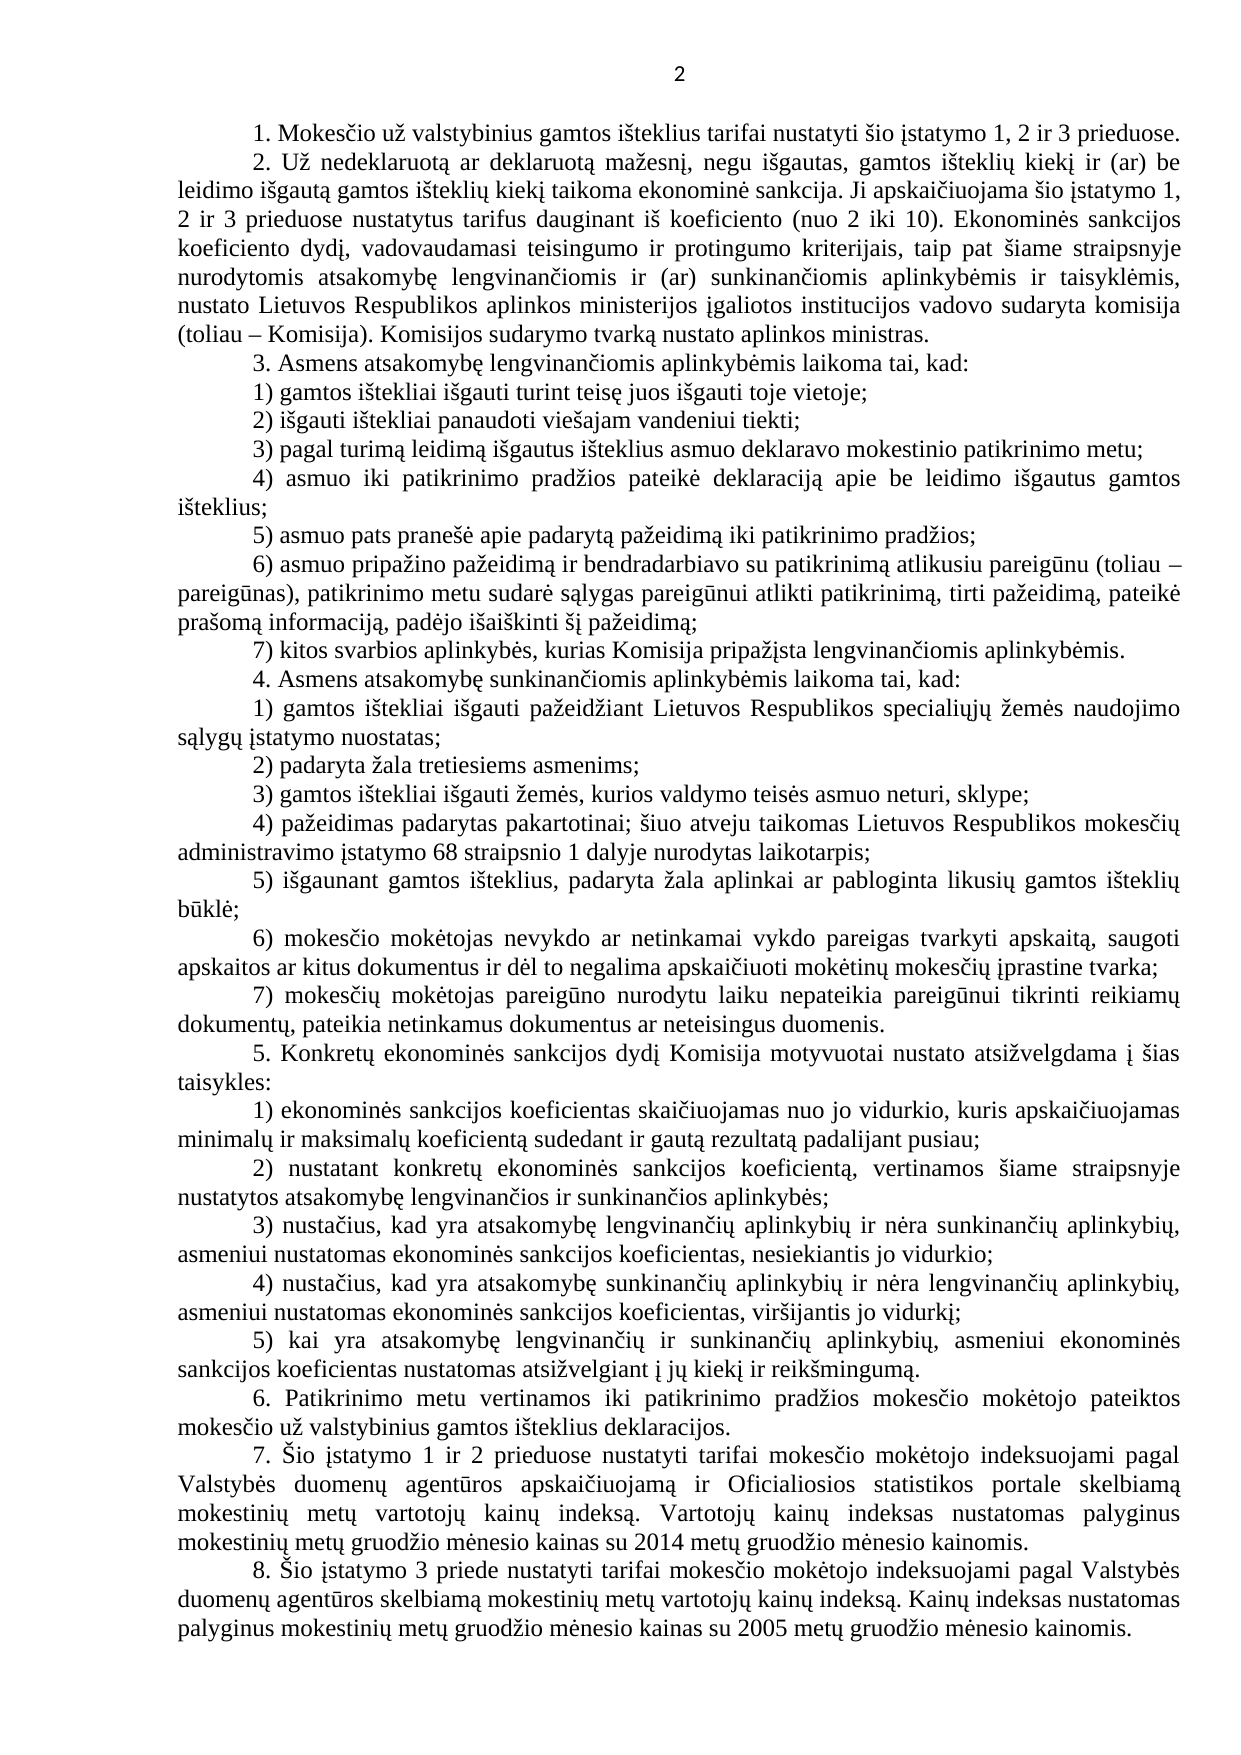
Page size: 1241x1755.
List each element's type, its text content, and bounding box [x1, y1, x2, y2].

text 2) išgauti ištekliai panaudoti viešajam vandeniui tiekti; [177, 406, 1181, 434]
text 2) nustatant konkretų ekonominės sankcijos koeficientą, vertinamos šiame straipsnyje nustatytos atsakomybę lengvinančios ir sunkinančios aplinkybės; [177, 1153, 1181, 1211]
text 6. Patikrinimo metu vertinamos iki patikrinimo pradžios mokesčio mokėtojo pateiktos mokesčio už valstybinius gamtos išteklius deklaracijos. [177, 1383, 1181, 1441]
text 2) padaryta žala tretiesiems asmenims; [177, 751, 1181, 779]
text 1. Mokesčio už valstybinius gamtos išteklius tarifai nustatyti šio įstatymo 1, 2 ir 3 prieduose. [177, 118, 1181, 147]
text 4) asmuo iki patikrinimo pradžios pateikė deklaraciją apie be leidimo išgautus gamtos išteklius; [177, 463, 1181, 521]
text 4) nustačius, kad yra atsakomybę sunkinančių aplinkybių ir nėra lengvinančių aplinkybių, asmeniui nustatomas ekonominės sankcijos koeficientas, viršijantis jo vidurkį; [177, 1268, 1181, 1326]
text 6) mokesčio mokėtojas nevykdo ar netinkamai vykdo pareigas tvarkyti apskaitą, saugoti apskaitos ar kitus dokumentus ir dėl to negalima apskaičiuoti mokėtinų mokesčių įprastine tvarka; [177, 923, 1181, 981]
text 1) gamtos ištekliai išgauti turint teisę juos išgauti toje vietoje; [177, 377, 1181, 406]
text 4) pažeidimas padarytas pakartotinai; šiuo atveju taikomas Lietuvos Respublikos mokesčių administravimo įstatymo 68 straipsnio 1 dalyje nurodytas laikotarpis; [177, 808, 1181, 866]
text 5. Konkretų ekonominės sankcijos dydį Komisija motyvuotai nustato atsižvelgdama į šias taisykles: [177, 1038, 1181, 1096]
text 7) mokesčių mokėtojas pareigūno nurodytu laiku nepateikia pareigūnui tikrinti reikiamų dokumentų, pateikia netinkamus dokumentus ar neteisingus duomenis. [177, 981, 1181, 1038]
text 1) gamtos ištekliai išgauti pažeidžiant Lietuvos Respublikos specialiųjų žemės naudojimo sąlygų įstatymo nuostatas; [177, 693, 1181, 751]
text 3) pagal turimą leidimą išgautus išteklius asmuo deklaravo mokestinio patikrinimo metu; [177, 434, 1181, 463]
text 6) asmuo pripažino pažeidimą ir bendradarbiavo su patikrinimą atlikusiu pareigūnu (toliau – pareigūnas), patikrinimo metu sudarė sąlygas pareigūnui atlikti patikrinimą, tirti pažeidimą, pateikė prašomą informaciją, padėjo išaiškinti šį pažeidimą; [177, 549, 1181, 636]
text 8. Šio įstatymo 3 priede nustatyti tarifai mokesčio mokėtojo indeksuojami pagal Valstybės duomenų agentūros skelbiamą mokestinių metų vartotojų kainų indeksą. Kainų indeksas nustatomas palyginus mokestinių metų gruodžio mėnesio kainas su 2005 metų gruodžio mėnesio kainomis. [177, 1556, 1181, 1642]
text 5) asmuo pats pranešė apie padarytą pažeidimą iki patikrinimo pradžios; [177, 521, 1181, 549]
text 2. Už nedeklaruotą ar deklaruotą mažesnį, negu išgautas, gamtos išteklių kiekį ir (ar) be leidimo išgautą gamtos išteklių kiekį taikoma ekonominė sankcija. Ji apskaičiuojama šio įstatymo 1, 2 ir 3 prieduose nustatytus tarifus dauginant iš koeficiento (nuo 2 iki 10). Ekonominės sankcijos koeficiento dydį, vadovaudamasi teisingumo ir protingumo kriterijais, taip pat šiame straipsnyje nurodytomis atsakomybę lengvinančiomis ir (ar) sunkinančiomis aplinkybėmis ir taisyklėmis, nustato Lietuvos Respublikos aplinkos ministerijos įgaliotos institucijos vadovo sudaryta komisija (toliau – Komisija). Komisijos sudarymo tvarką nustato aplinkos ministras. [177, 147, 1181, 348]
text 4. Asmens atsakomybę sunkinančiomis aplinkybėmis laikoma tai, kad: [177, 664, 1181, 693]
text 1) ekonominės sankcijos koeficientas skaičiuojamas nuo jo vidurkio, kuris apskaičiuojamas minimalų ir maksimalų koeficientą sudedant ir gautą rezultatą padalijant pusiau; [177, 1096, 1181, 1153]
text 3. Asmens atsakomybę lengvinančiomis aplinkybėmis laikoma tai, kad: [177, 348, 1181, 377]
text 7) kitos svarbios aplinkybės, kurias Komisija pripažįsta lengvinančiomis aplinkybėmis. [177, 636, 1181, 664]
text 3) nustačius, kad yra atsakomybę lengvinančių aplinkybių ir nėra sunkinančių aplinkybių, asmeniui nustatomas ekonominės sankcijos koeficientas, nesiekiantis jo vidurkio; [177, 1211, 1181, 1268]
text 3) gamtos ištekliai išgauti žemės, kurios valdymo teisės asmuo neturi, sklype; [177, 779, 1181, 808]
text 5) kai yra atsakomybę lengvinančių ir sunkinančių aplinkybių, asmeniui ekonominės sankcijos koeficientas nustatomas atsižvelgiant į jų kiekį ir reikšmingumą. [177, 1326, 1181, 1383]
text 5) išgaunant gamtos išteklius, padaryta žala aplinkai ar pabloginta likusių gamtos išteklių būklė; [177, 866, 1181, 923]
text 7. Šio įstatymo 1 ir 2 prieduose nustatyti tarifai mokesčio mokėtojo indeksuojami pagal Valstybės duomenų agentūros apskaičiuojamą ir Oficialiosios statistikos portale skelbiamą mokestinių metų vartotojų kainų indeksą. Vartotojų kainų indeksas nustatomas palyginus mokestinių metų gruodžio mėnesio kainas su 2014 metų gruodžio mėnesio kainomis. [177, 1441, 1181, 1556]
